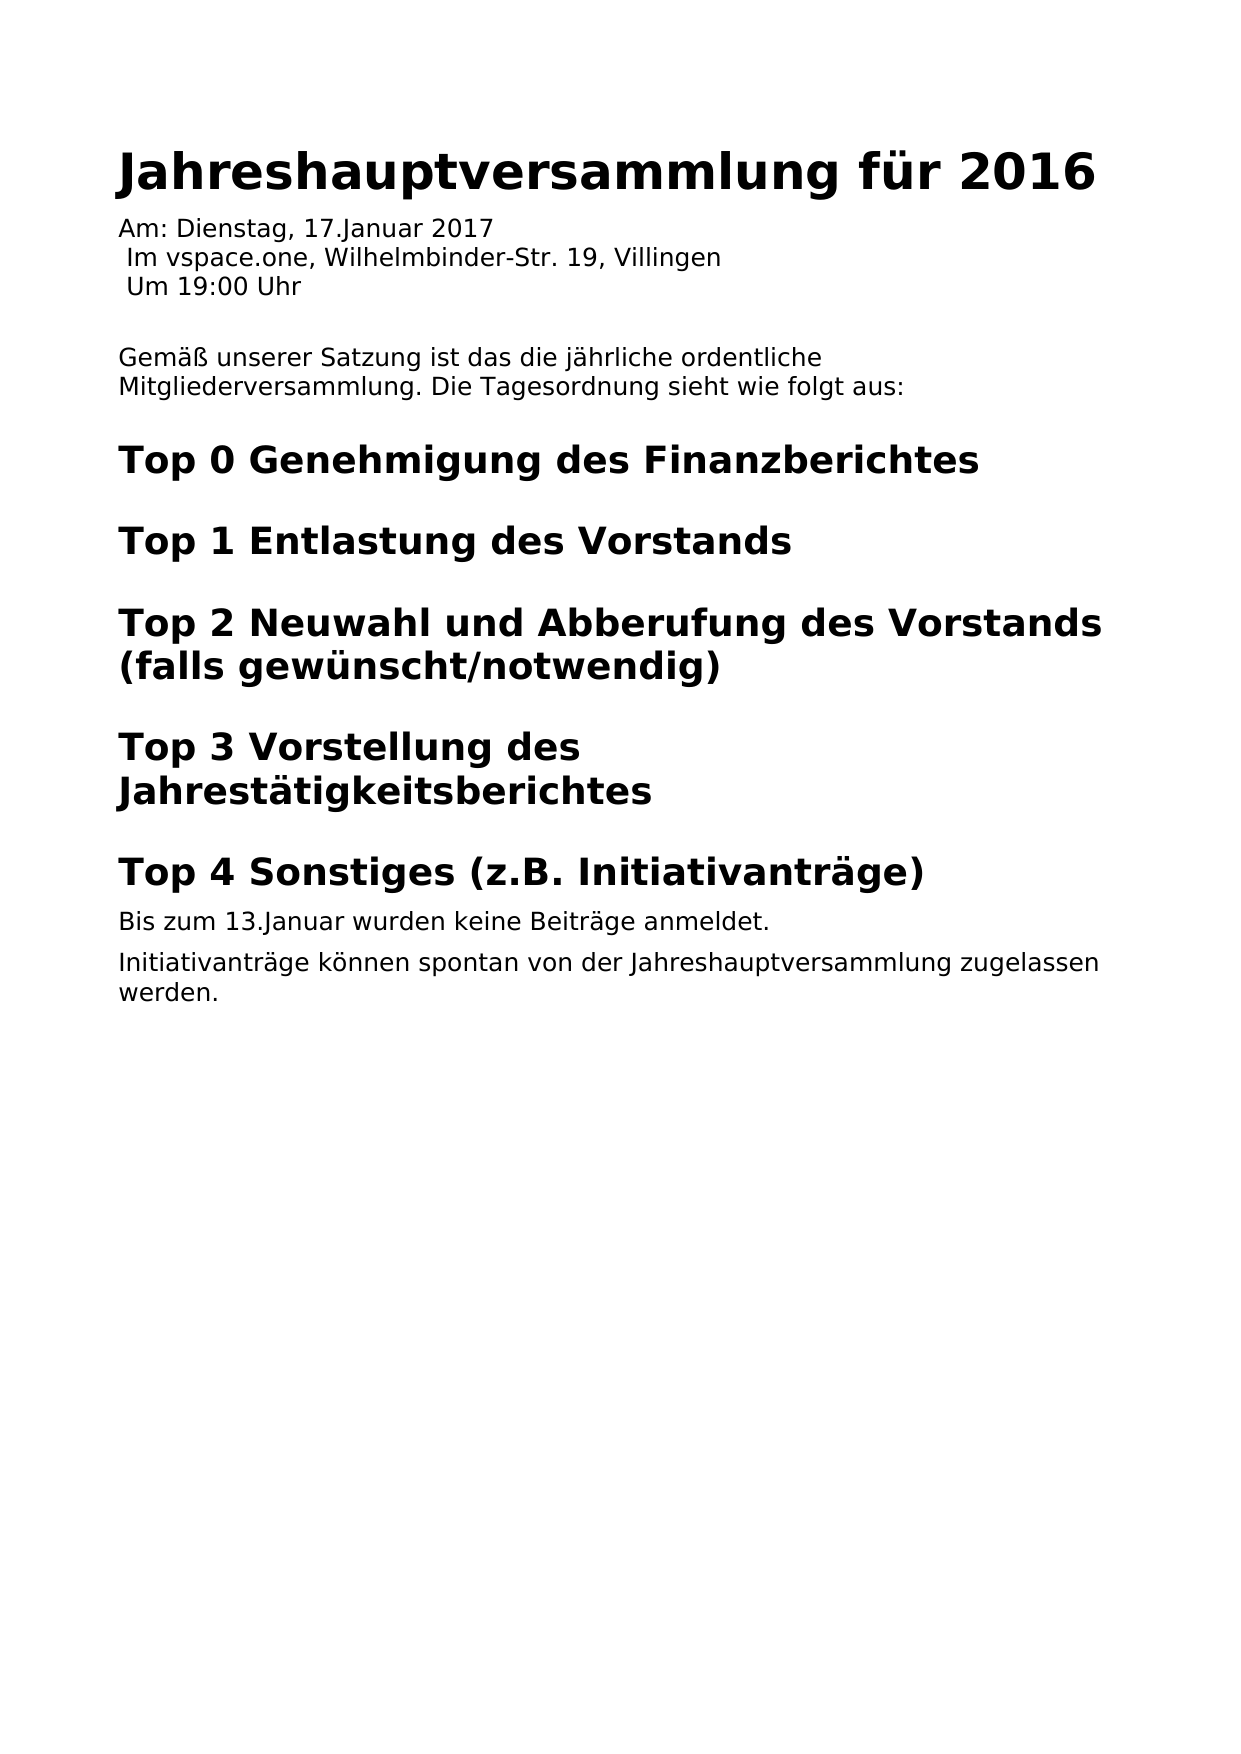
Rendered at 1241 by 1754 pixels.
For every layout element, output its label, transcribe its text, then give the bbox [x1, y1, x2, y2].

subtitle Top 1 Entlastung des Vorstands [118, 520, 1122, 564]
subtitle Top 0 Genehmigung des Finanzberichtes [118, 439, 1122, 482]
text Bis zum 13.Januar wurden keine Beiträge anmeldet. [118, 907, 1122, 936]
text Am: Dienstag, 17.Januar 2017 Im vspace.one, Wilhelmbinder-Str. 19, Villingen Um 19:00 Uhr [118, 214, 1122, 331]
subtitle Top 2 Neuwahl und Abberufung des Vorstands (falls gewünscht/notwendig) [118, 601, 1122, 688]
text Initiativanträge können spontan von der Jahreshauptversammlung zugelassen werden. [118, 948, 1122, 1007]
subtitle Top 3 Vorstellung des Jahrestätigkeitsberichtes [118, 726, 1122, 813]
text Gemäß unserer Satzung ist das die jährliche ordentliche Mitgliederversammlung. Die Tagesordnung sieht wie folgt aus: [118, 343, 1122, 401]
subtitle Top 4 Sonstiges (z.B. Initiativanträge) [118, 851, 1122, 894]
subtitle Jahreshauptversammlung für 2016 [118, 143, 1122, 201]
